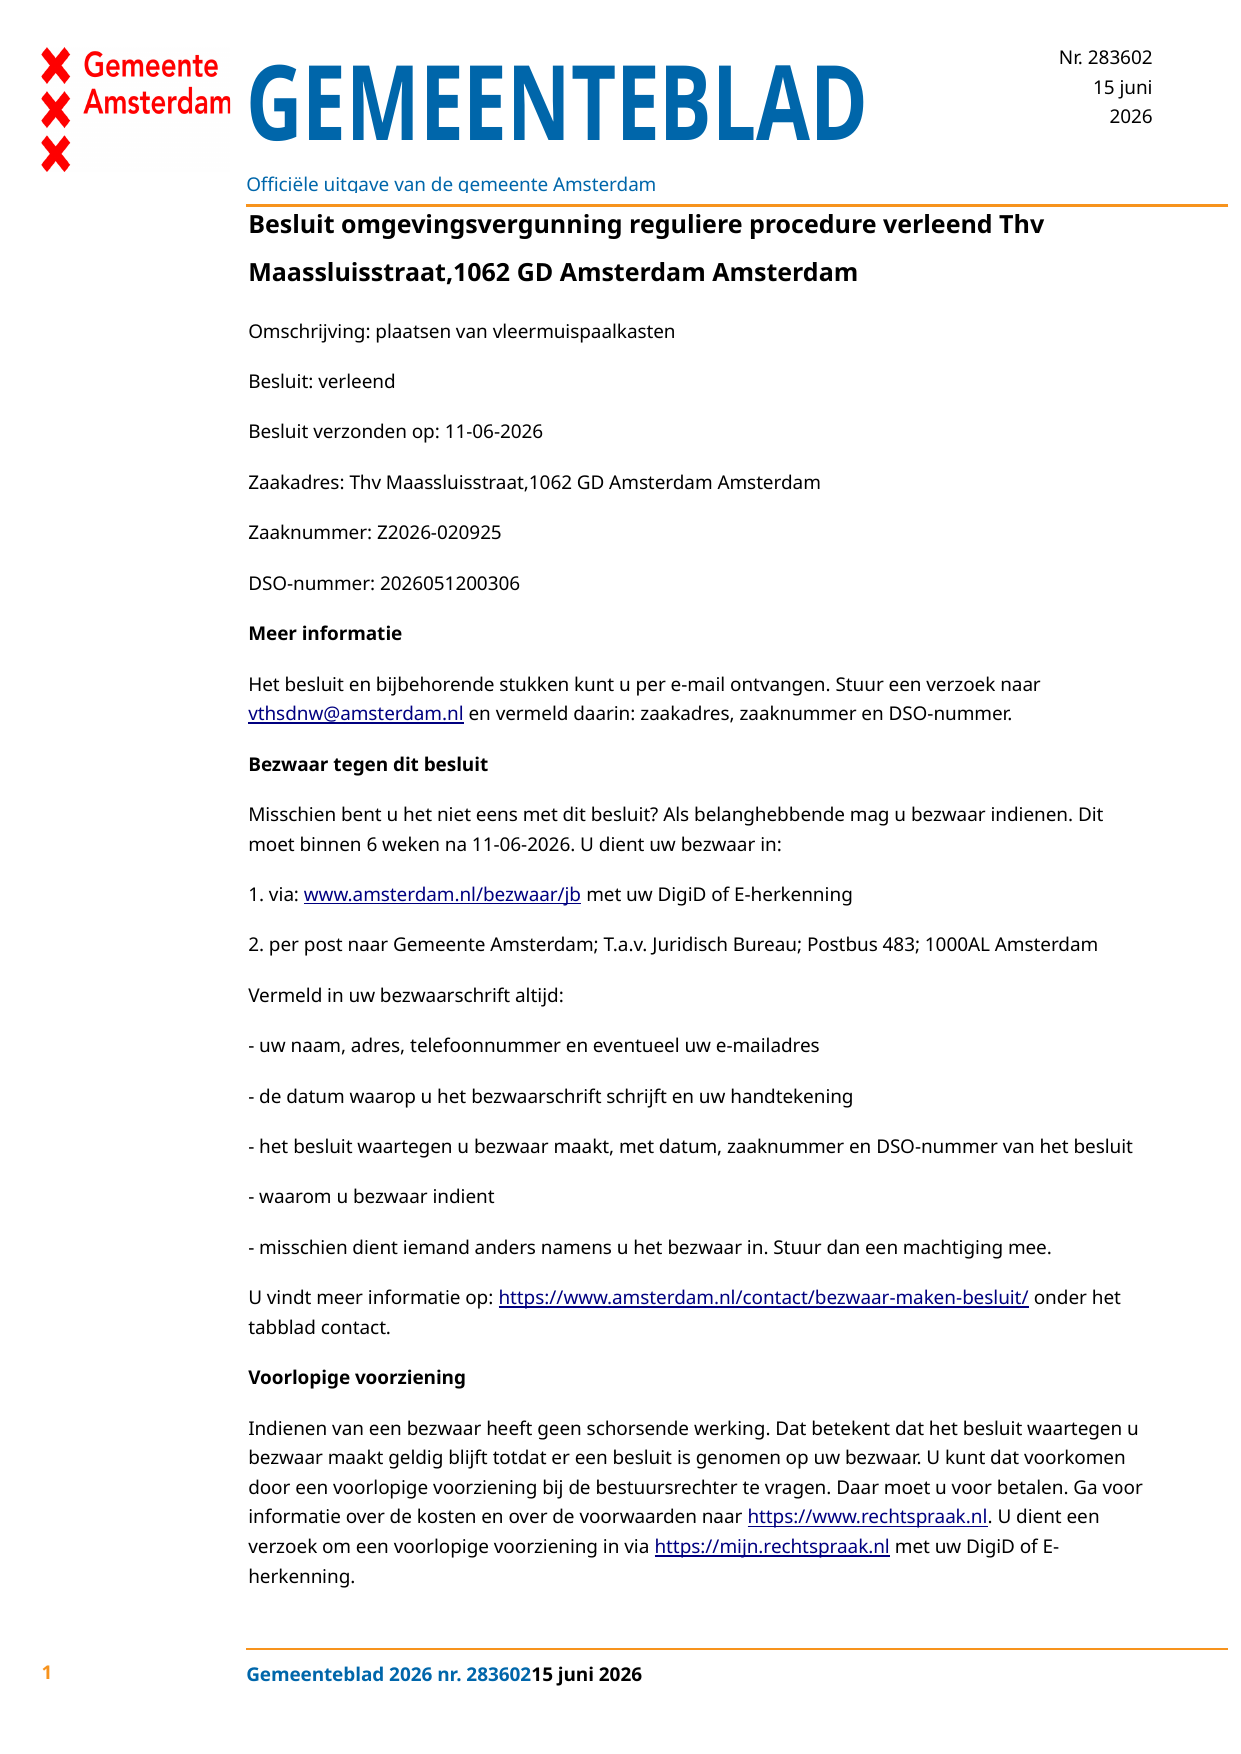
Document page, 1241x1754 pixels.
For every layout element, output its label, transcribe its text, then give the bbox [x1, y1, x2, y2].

text Misschien bent u het niet eens met dit besluit? Als belanghebbende mag u bezwaar indienen. Dit moet binnen 6 weken na 11-06-2026. U dient uw bezwaar in: [248, 801, 1152, 857]
text Besluit verzonden op: 11-06-2026 [248, 419, 1152, 444]
text 2. per post naar Gemeente Amsterdam; T.a.v. Juridisch Bureau; Postbus 483; 1000AL Amsterdam [248, 932, 1152, 957]
text - de datum waarop u het bezwaarschrift schrijft en uw handtekening [248, 1083, 1152, 1109]
text 1. via: www.amsterdam.nl/bezwaar/jb met uw DigiD of E-herkenning [248, 881, 1152, 907]
text Besluit omgevingsvergunning reguliere procedure verleend Thv Maassluisstraat,1062 GD Amsterdam Amsterdam [248, 207, 1152, 288]
text - het besluit waartegen u bezwaar maakt, met datum, zaaknummer en DSO-nummer van het besluit [248, 1133, 1152, 1159]
text DSO-nummer: 2026051200306 [248, 570, 1152, 596]
text - misschien dient iemand anders namens u het bezwaar in. Stuur dan een machtiging mee. [248, 1234, 1152, 1260]
text Indienen van een bezwaar heeft geen schorsende werking. Dat betekent dat het besluit waartegen u bezwaar maakt geldig blijft totdat er een besluit is genomen op uw bezwaar. U kunt dat voorkomen door een voorlopige voorziening bij de bestuursrechter te vragen. Daar moet u voor betalen. Ga voor informatie over de kosten en over de voorwaarden naar https://www.rechtspraak.nl. U dient een verzoek om een voorlopige voorziening in via https://mijn.rechtspraak.nl met uw DigiD of E-herkenning. [248, 1415, 1152, 1589]
text U vindt meer informatie op: https://www.amsterdam.nl/contact/bezwaar-maken-besluit/ onder het tabblad contact. [248, 1284, 1152, 1340]
text Omschrijving: plaatsen van vleermuispaalkasten [248, 318, 1152, 344]
text - waarom u bezwaar indient [248, 1184, 1152, 1209]
text - uw naam, adres, telefoonnummer en eventueel uw e-mailadres [248, 1032, 1152, 1058]
text Voorlopige voorziening [248, 1364, 1152, 1390]
text Bezwaar tegen dit besluit [248, 751, 1152, 777]
text Het besluit en bijbehorende stukken kunt u per e-mail ontvangen. Stuur een verzoek naar vthsdnw@amsterdam.nl en vermeld daarin: zaakadres, zaaknummer en DSO-nummer. [248, 671, 1152, 726]
text Meer informatie [248, 620, 1152, 646]
text Zaakadres: Thv Maassluisstraat,1062 GD Amsterdam Amsterdam [248, 469, 1152, 495]
picture [41, 47, 231, 172]
text Besluit: verleend [248, 368, 1152, 394]
text Zaaknummer: Z2026-020925 [248, 519, 1152, 545]
text Vermeld in uw bezwaarschrift altijd: [248, 982, 1152, 1008]
